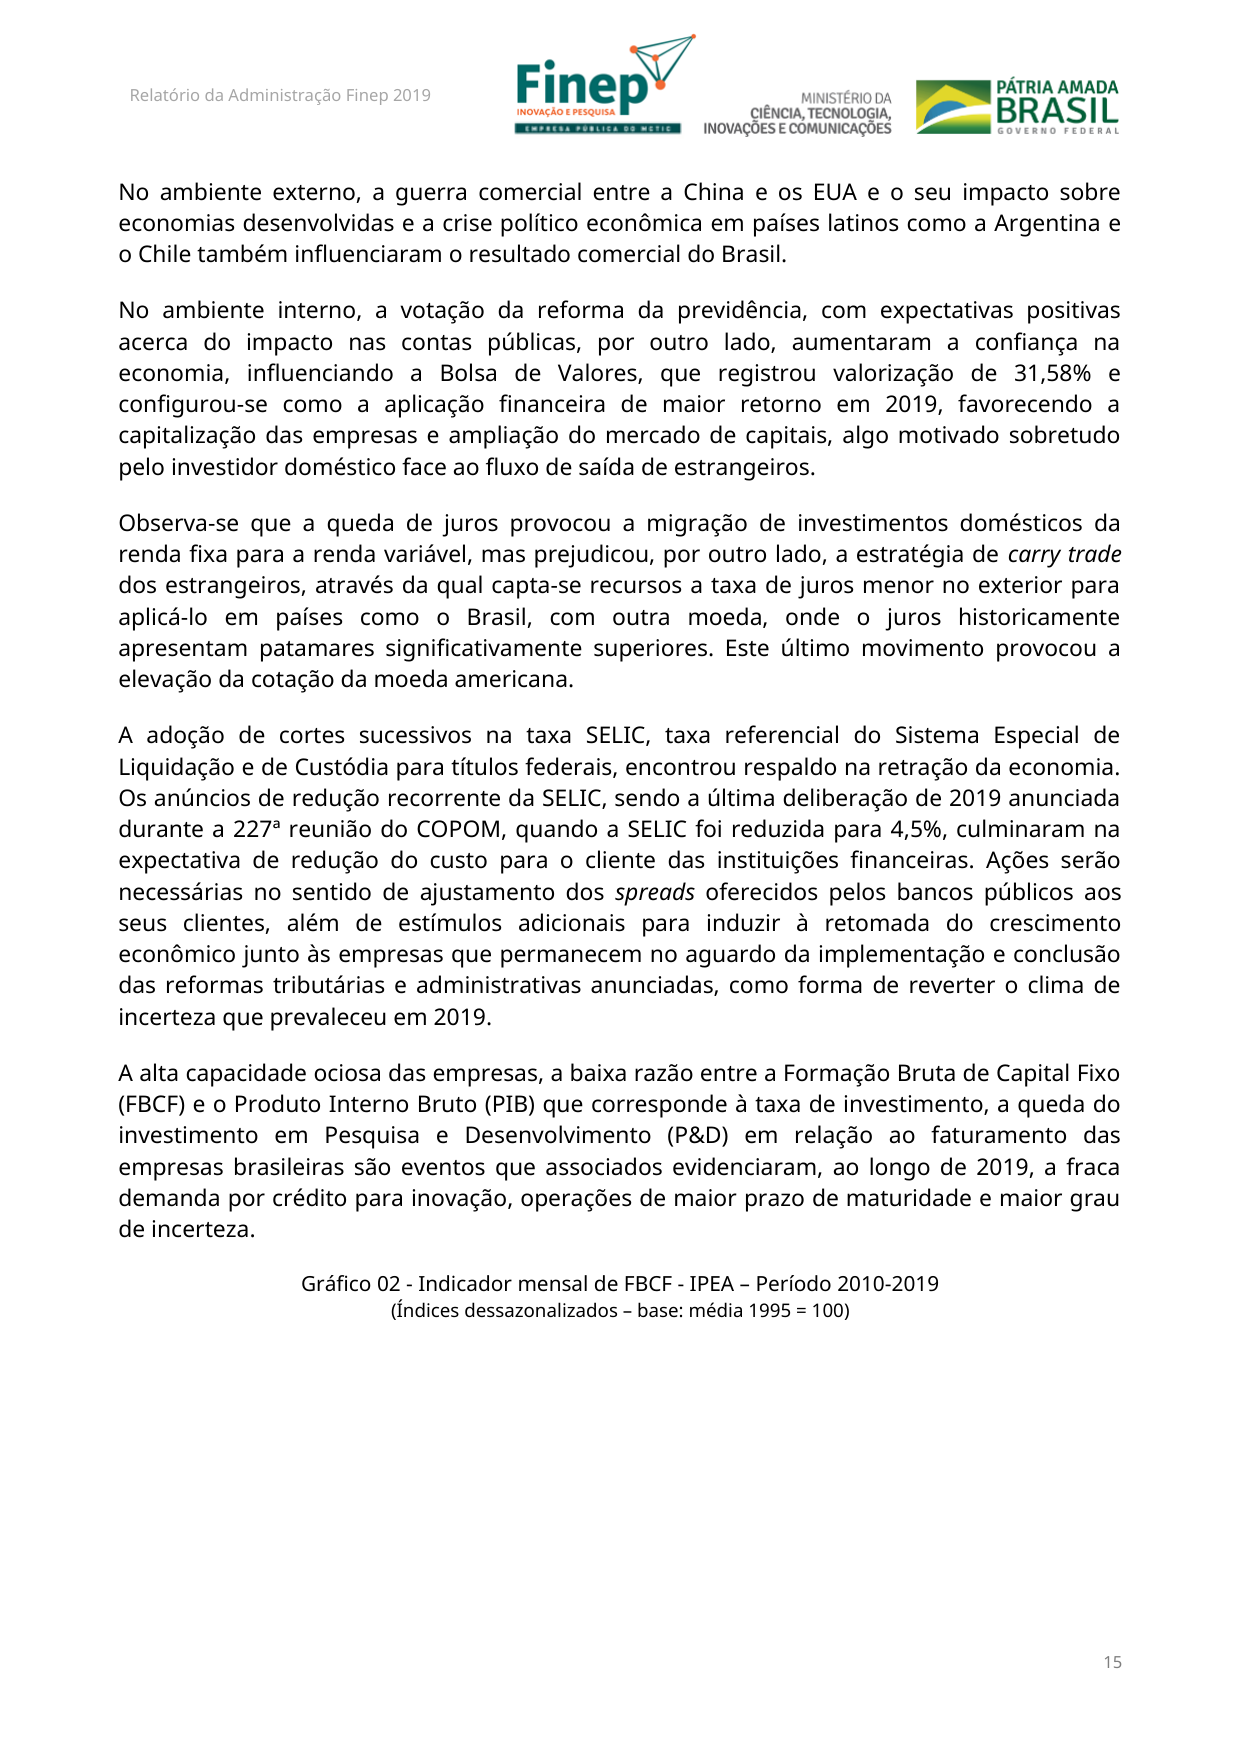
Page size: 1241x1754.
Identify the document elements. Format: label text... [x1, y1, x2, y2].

text No ambiente externo, a guerra comercial entre a China e os EUA e o seu impacto sobre economias desenvolvidas e a crise político econômica em países latinos como a Argentina e o Chile também influenciaram o resultado comercial do Brasil. [118, 175, 1122, 269]
text No ambiente interno, a votação da reforma da previdência, com expectativas positivas acerca do impacto nas contas públicas, por outro lado, aumentaram a confiança na economia, influenciando a Bolsa de Valores, que registrou valorização de 31,58% e configurou-se como a aplicação financeira de maior retorno em 2019, favorecendo a capitalização das empresas e ampliação do mercado de capitais, algo motivado sobretudo pelo investidor doméstico face ao fluxo de saída de estrangeiros. [118, 294, 1122, 482]
text Observa-se que a queda de juros provocou a migração de investimentos domésticos da renda fixa para a renda variável, mas prejudicou, por outro lado, a estratégia de carry trade dos estrangeiros, através da qual capta-se recursos a taxa de juros menor no exterior para aplicá-lo em países como o Brasil, com outra moeda, onde o juros historicamente apresentam patamares significativamente superiores. Este último movimento provocou a elevação da cotação da moeda americana. [118, 507, 1122, 694]
text A adoção de cortes sucessivos na taxa SELIC, taxa referencial do Sistema Especial de Liquidação e de Custódia para títulos federais, encontrou respaldo na retração da economia. Os anúncios de redução recorrente da SELIC, sendo a última deliberação de 2019 anunciada durante a 227ª reunião do COPOM, quando a SELIC foi reduzida para 4,5%, culminaram na expectativa de redução do custo para o cliente das instituições financeiras. Ações serão necessárias no sentido de ajustamento dos spreads oferecidos pelos bancos públicos aos seus clientes, além de estímulos adicionais para induzir à retomada do crescimento econômico junto às empresas que permanecem no aguardo da implementação e conclusão das reformas tributárias e administrativas anunciadas, como forma de reverter o clima de incerteza que prevaleceu em 2019. [118, 719, 1122, 1032]
text Gráfico 02 - Indicador mensal de FBCF - IPEA – Período 2010-2019 [118, 1269, 1122, 1298]
picture [509, 16, 1122, 155]
text A alta capacidade ociosa das empresas, a baixa razão entre a Formação Bruta de Capital Fixo (FBCF) e o Produto Interno Bruto (PIB) que corresponde à taxa de investimento, a queda do investimento em Pesquisa e Desenvolvimento (P&D) em relação ao faturamento das empresas brasileiras são eventos que associados evidenciaram, ao longo de 2019, a fraca demanda por crédito para inovação, operações de maior prazo de maturidade e maior grau de incerteza. [118, 1057, 1122, 1244]
text (Índices dessazonalizados – base: média 1995 = 100) [118, 1298, 1122, 1323]
